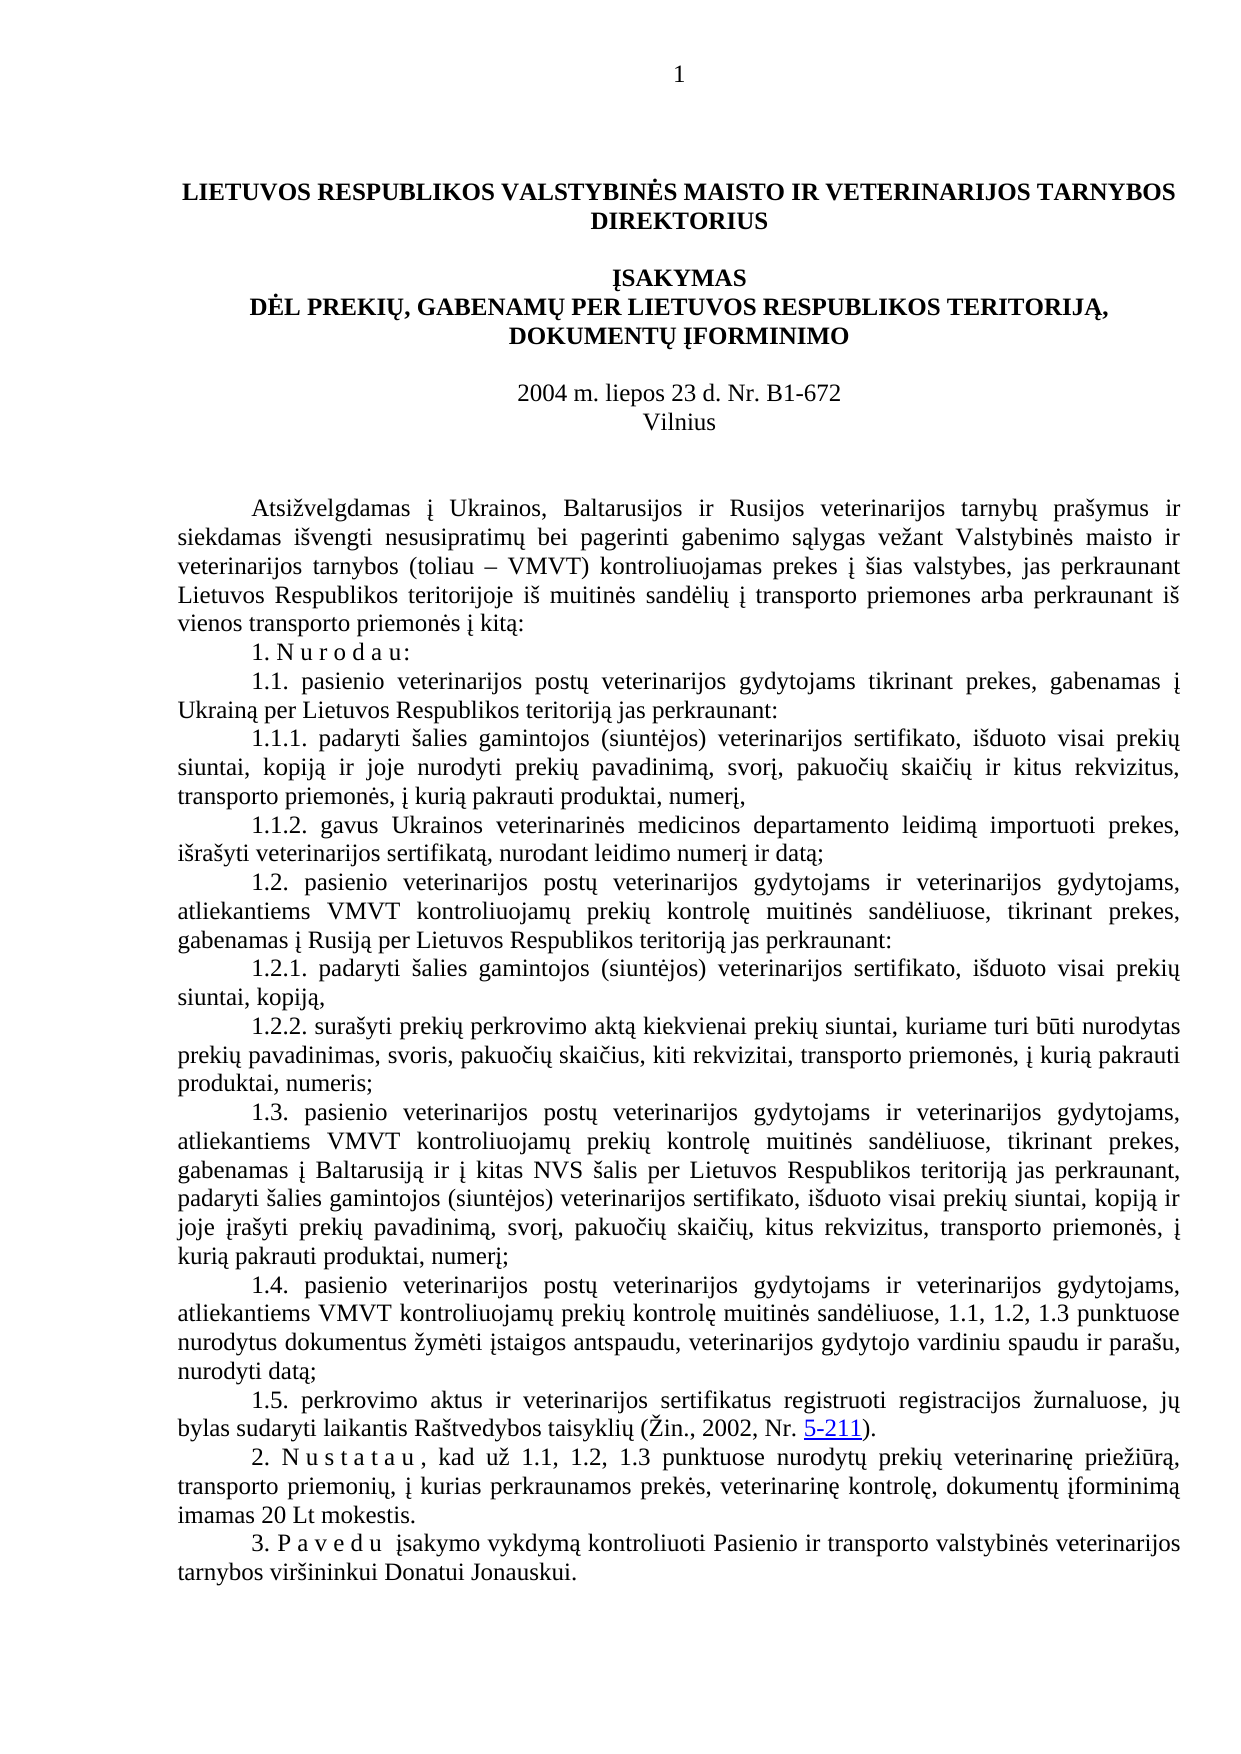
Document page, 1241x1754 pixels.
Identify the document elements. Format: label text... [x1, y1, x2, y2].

text 1.2.2. surašyti prekių perkrovimo aktą kiekvienai prekių siuntai, kuriame turi būti nurodytas prekių pavadinimas, svoris, pakuočių skaičius, kiti rekvizitai, transporto priemonės, į kurią pakrauti produktai, numeris; [177, 1011, 1181, 1097]
text Atsižvelgdamas į Ukrainos, Baltarusijos ir Rusijos veterinarijos tarnybų prašymus ir siekdamas išvengti nesusipratimų bei pagerinti gabenimo sąlygas vežant Valstybinės maisto ir veterinarijos tarnybos (toliau – VMVT) kontroliuojamas prekes į šias valstybes, jas perkraunant Lietuvos Respublikos teritorijoje iš muitinės sandėlių į transporto priemones arba perkraunant iš vienos transporto priemonės į kitą: [177, 493, 1181, 637]
text 1.3. pasienio veterinarijos postų veterinarijos gydytojams ir veterinarijos gydytojams, atliekantiems VMVT kontroliuojamų prekių kontrolę muitinės sandėliuose, tikrinant prekes, gabenamas į Baltarusiją ir į kitas NVS šalis per Lietuvos Respublikos teritoriją jas perkraunant, padaryti šalies gamintojos (siuntėjos) veterinarijos sertifikato, išduoto visai prekių siuntai, kopiją ir joje įrašyti prekių pavadinimą, svorį, pakuočių skaičių, kitus rekvizitus, transporto priemonės, į kurią pakrauti produktai, numerį; [177, 1097, 1181, 1270]
text 2. Nustatau, kad už 1.1, 1.2, 1.3 punktuose nurodytų prekių veterinarinę priežiūrą, transporto priemonių, į kurias perkraunamos prekės, veterinarinę kontrolę, dokumentų įforminimą imamas 20 Lt mokestis. [177, 1442, 1181, 1528]
text 1.1.2. gavus Ukrainos veterinarinės medicinos departamento leidimą importuoti prekes, išrašyti veterinarijos sertifikatą, nurodant leidimo numerį ir datą; [177, 810, 1181, 867]
text 3. Pavedu įsakymo vykdymą kontroliuoti Pasienio ir transporto valstybinės veterinarijos tarnybos viršininkui Donatui Jonauskui. [177, 1528, 1181, 1586]
text 1.1. pasienio veterinarijos postų veterinarijos gydytojams tikrinant prekes, gabenamas į Ukrainą per Lietuvos Respublikos teritoriją jas perkraunant: [177, 666, 1181, 723]
text ĮSAKYMAS [177, 263, 1181, 292]
text 1.4. pasienio veterinarijos postų veterinarijos gydytojams ir veterinarijos gydytojams, atliekantiems VMVT kontroliuojamų prekių kontrolę muitinės sandėliuose, 1.1, 1.2, 1.3 punktuose nurodytus dokumentus žymėti įstaigos antspaudu, veterinarijos gydytojo vardiniu spaudu ir parašu, nurodyti datą; [177, 1270, 1181, 1385]
text 1. Nurodau: [177, 637, 1181, 666]
text DĖL PREKIŲ, GABENAMŲ PER LIETUVOS RESPUBLIKOS TERITORIJĄ, DOKUMENTŲ ĮFORMINIMO [177, 292, 1181, 350]
text 1.2.1. padaryti šalies gamintojos (siuntėjos) veterinarijos sertifikato, išduoto visai prekių siuntai, kopiją, [177, 953, 1181, 1011]
text 2004 m. liepos 23 d. Nr. B1-672 [177, 378, 1181, 407]
text 1.1.1. padaryti šalies gamintojos (siuntėjos) veterinarijos sertifikato, išduoto visai prekių siuntai, kopiją ir joje nurodyti prekių pavadinimą, svorį, pakuočių skaičių ir kitus rekvizitus, transporto priemonės, į kurią pakrauti produktai, numerį, [177, 723, 1181, 810]
text Vilnius [177, 407, 1181, 436]
text LIETUVOS RESPUBLIKOS VALSTYBINĖS MAISTO IR VETERINARIJOS TARNYBOS DIREKTORIUS [177, 177, 1181, 235]
text 1.5. perkrovimo aktus ir veterinarijos sertifikatus registruoti registracijos žurnaluose, jų bylas sudaryti laikantis Raštvedybos taisyklių (Žin., 2002, Nr. 5-211). [177, 1385, 1181, 1442]
text 1.2. pasienio veterinarijos postų veterinarijos gydytojams ir veterinarijos gydytojams, atliekantiems VMVT kontroliuojamų prekių kontrolę muitinės sandėliuose, tikrinant prekes, gabenamas į Rusiją per Lietuvos Respublikos teritoriją jas perkraunant: [177, 867, 1181, 953]
